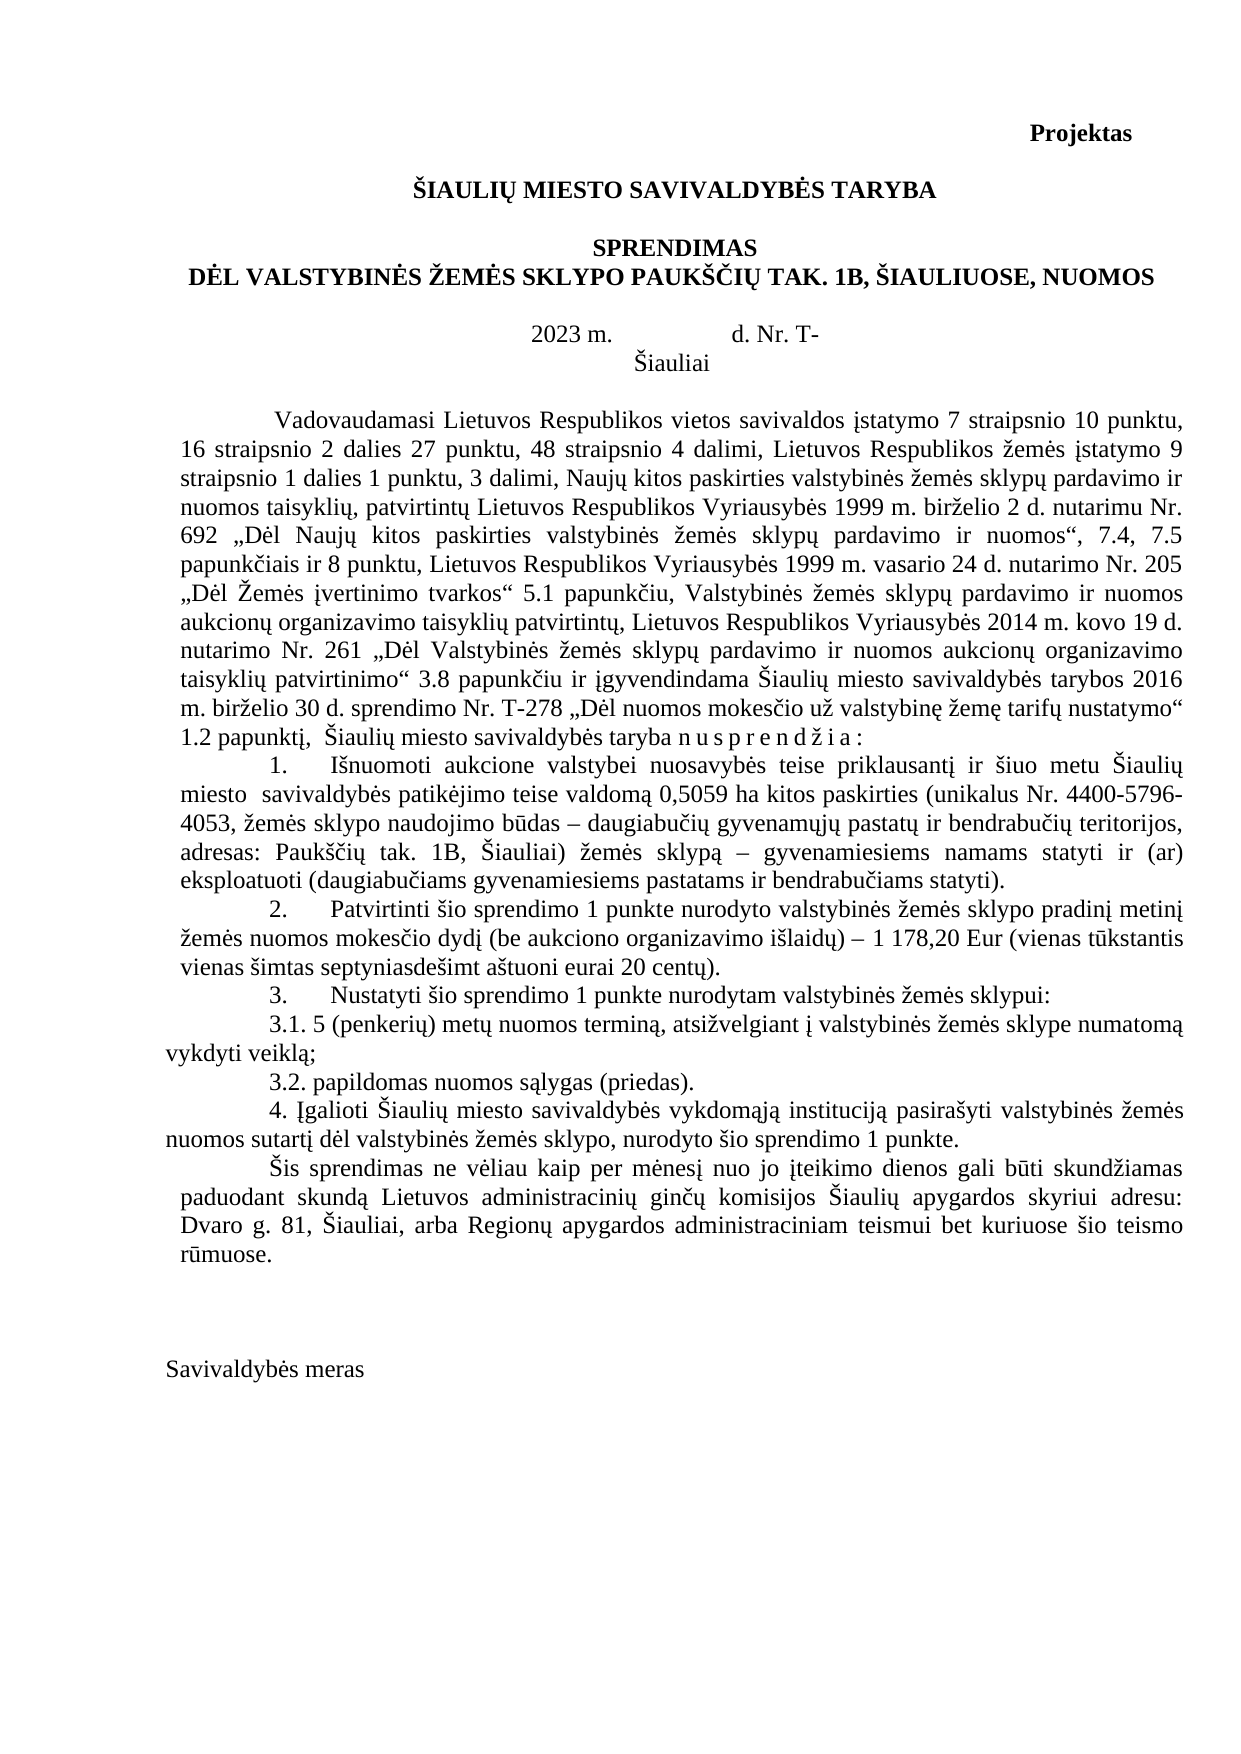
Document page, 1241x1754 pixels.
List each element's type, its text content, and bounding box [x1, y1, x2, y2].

text 2023 m. d. Nr. T- [165, 319, 1184, 348]
text Savivaldybės meras [165, 1354, 1184, 1383]
text Vadovaudamasi Lietuvos Respublikos vietos savivaldos įstatymo 7 straipsnio 10 punktu, 16 straipsnio 2 dalies 27 punktu, 48 straipsnio 4 dalimi, Lietuvos Respublikos žemės įstatymo 9 straipsnio 1 dalies 1 punktu, 3 dalimi, Naujų kitos paskirties valstybinės žemės sklypų pardavimo ir nuomos taisyklių, patvirtintų Lietuvos Respublikos Vyriausybės 1999 m. birželio 2 d. nutarimu Nr. 692 „Dėl Naujų kitos paskirties valstybinės žemės sklypų pardavimo ir nuomos“, 7.4, 7.5 papunkčiais ir 8 punktu, Lietuvos Respublikos Vyriausybės 1999 m. vasario 24 d. nutarimo Nr. 205 „Dėl Žemės įvertinimo tvarkos“ 5.1 papunkčiu, Valstybinės žemės sklypų pardavimo ir nuomos aukcionų organizavimo taisyklių patvirtintų, Lietuvos Respublikos Vyriausybės 2014 m. kovo 19 d. nutarimo Nr. 261 „Dėl Valstybinės žemės sklypų pardavimo ir nuomos aukcionų organizavimo taisyklių patvirtinimo“ 3.8 papunkčiu ir įgyvendindama Šiaulių miesto savivaldybės tarybos 2016 m. birželio 30 d. sprendimo Nr. T-278 „Dėl nuomos mokesčio už valstybinę žemę tarifų nustatymo“ 1.2 papunktį, Šiaulių miesto savivaldybės taryba nusprendžia: [180, 406, 1184, 751]
text 4. Įgalioti Šiaulių miesto savivaldybės vykdomąją instituciją pasirašyti valstybinės žemės nuomos sutartį dėl valstybinės žemės sklypo, nurodyto šio sprendimo 1 punkte. [165, 1096, 1184, 1153]
text 3. Nustatyti šio sprendimo 1 punkte nurodytam valstybinės žemės sklypui: [180, 981, 1184, 1009]
text 3.1. 5 (penkerių) metų nuomos terminą, atsižvelgiant į valstybinės žemės sklype numatomą vykdyti veiklą; [165, 1009, 1184, 1067]
text 2. Patvirtinti šio sprendimo 1 punkte nurodyto valstybinės žemės sklypo pradinį metinį žemės nuomos mokesčio dydį (be aukciono organizavimo išlaidų) – 1 178,20 Eur (vienas tūkstantis vienas šimtas septyniasdešimt aštuoni eurai 20 centų). [180, 894, 1184, 981]
text 3.2. papildomas nuomos sąlygas (priedas). [239, 1067, 1184, 1096]
text 1. Išnuomoti aukcione valstybei nuosavybės teise priklausantį ir šiuo metu Šiaulių miesto savivaldybės patikėjimo teise valdomą 0,5059 ha kitos paskirties (unikalus Nr. 4400-5796-4053, žemės sklypo naudojimo būdas – daugiabučių gyvenamųjų pastatų ir bendrabučių teritorijos, adresas: Paukščių tak. 1B, Šiauliai) žemės sklypą – gyvenamiesiems namams statyti ir (ar) eksploatuoti (daugiabučiams gyvenamiesiems pastatams ir bendrabučiams statyti). [180, 751, 1184, 894]
text SPRENDIMAS [165, 233, 1184, 262]
text Šiauliai [165, 348, 1184, 377]
text ŠIAULIŲ MIESTO SAVIVALDYBĖS TARYBA [165, 176, 1184, 204]
text Šis sprendimas ne vėliau kaip per mėnesį nuo jo įteikimo dienos gali būti skundžiamas paduodant skundą Lietuvos administracinių ginčų komisijos Šiaulių apygardos skyriui adresu: Dvaro g. 81, Šiauliai, arba Regionų apygardos administraciniam teismui bet kuriuose šio teismo rūmuose. [180, 1153, 1184, 1268]
text DĖL VALSTYBINĖS ŽEMĖS SKLYPO PAUKŠČIŲ TAK. 1B, ŠIAULIUOSE, NUOMOS [165, 262, 1184, 291]
text Projektas [165, 118, 1175, 147]
